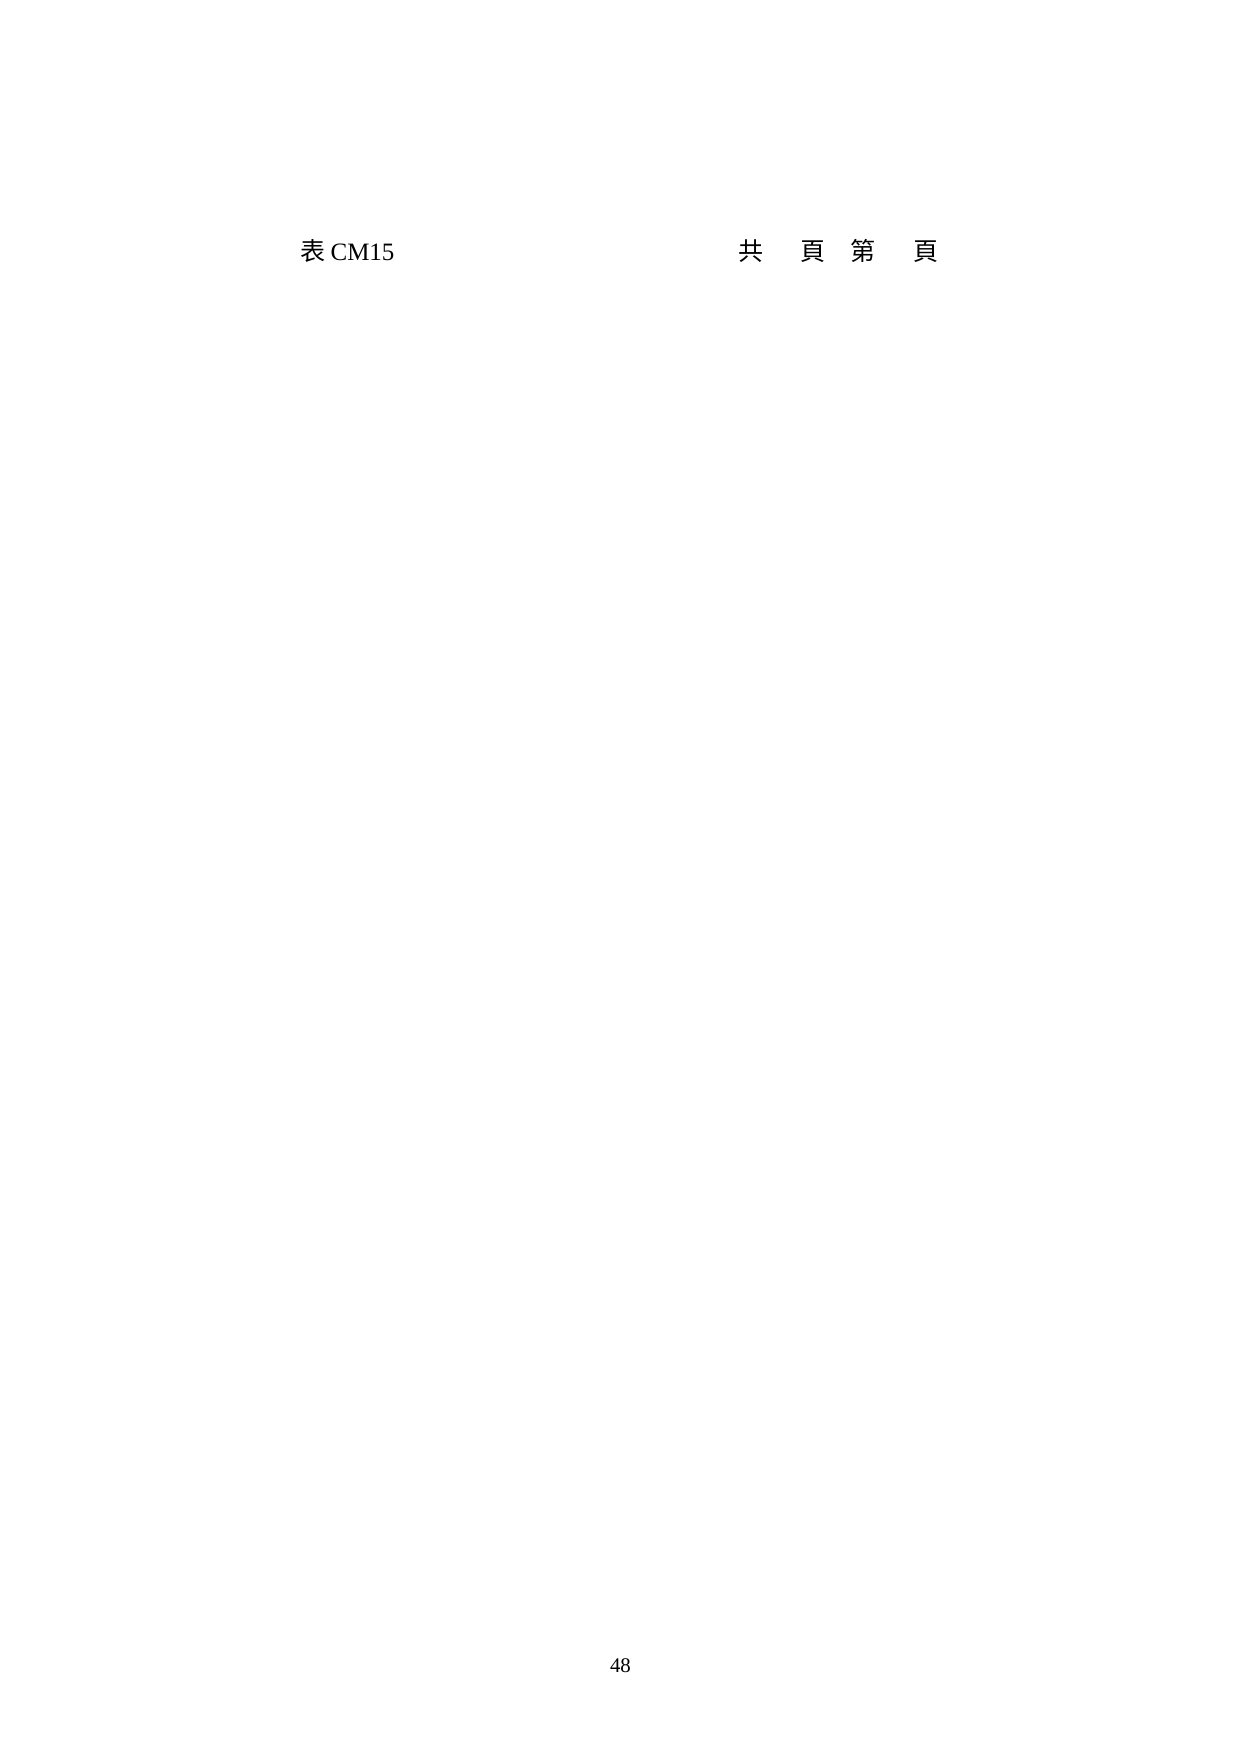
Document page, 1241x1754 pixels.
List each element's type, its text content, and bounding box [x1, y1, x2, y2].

text 表CM15 共 頁 第 頁 [52, 208, 1186, 270]
